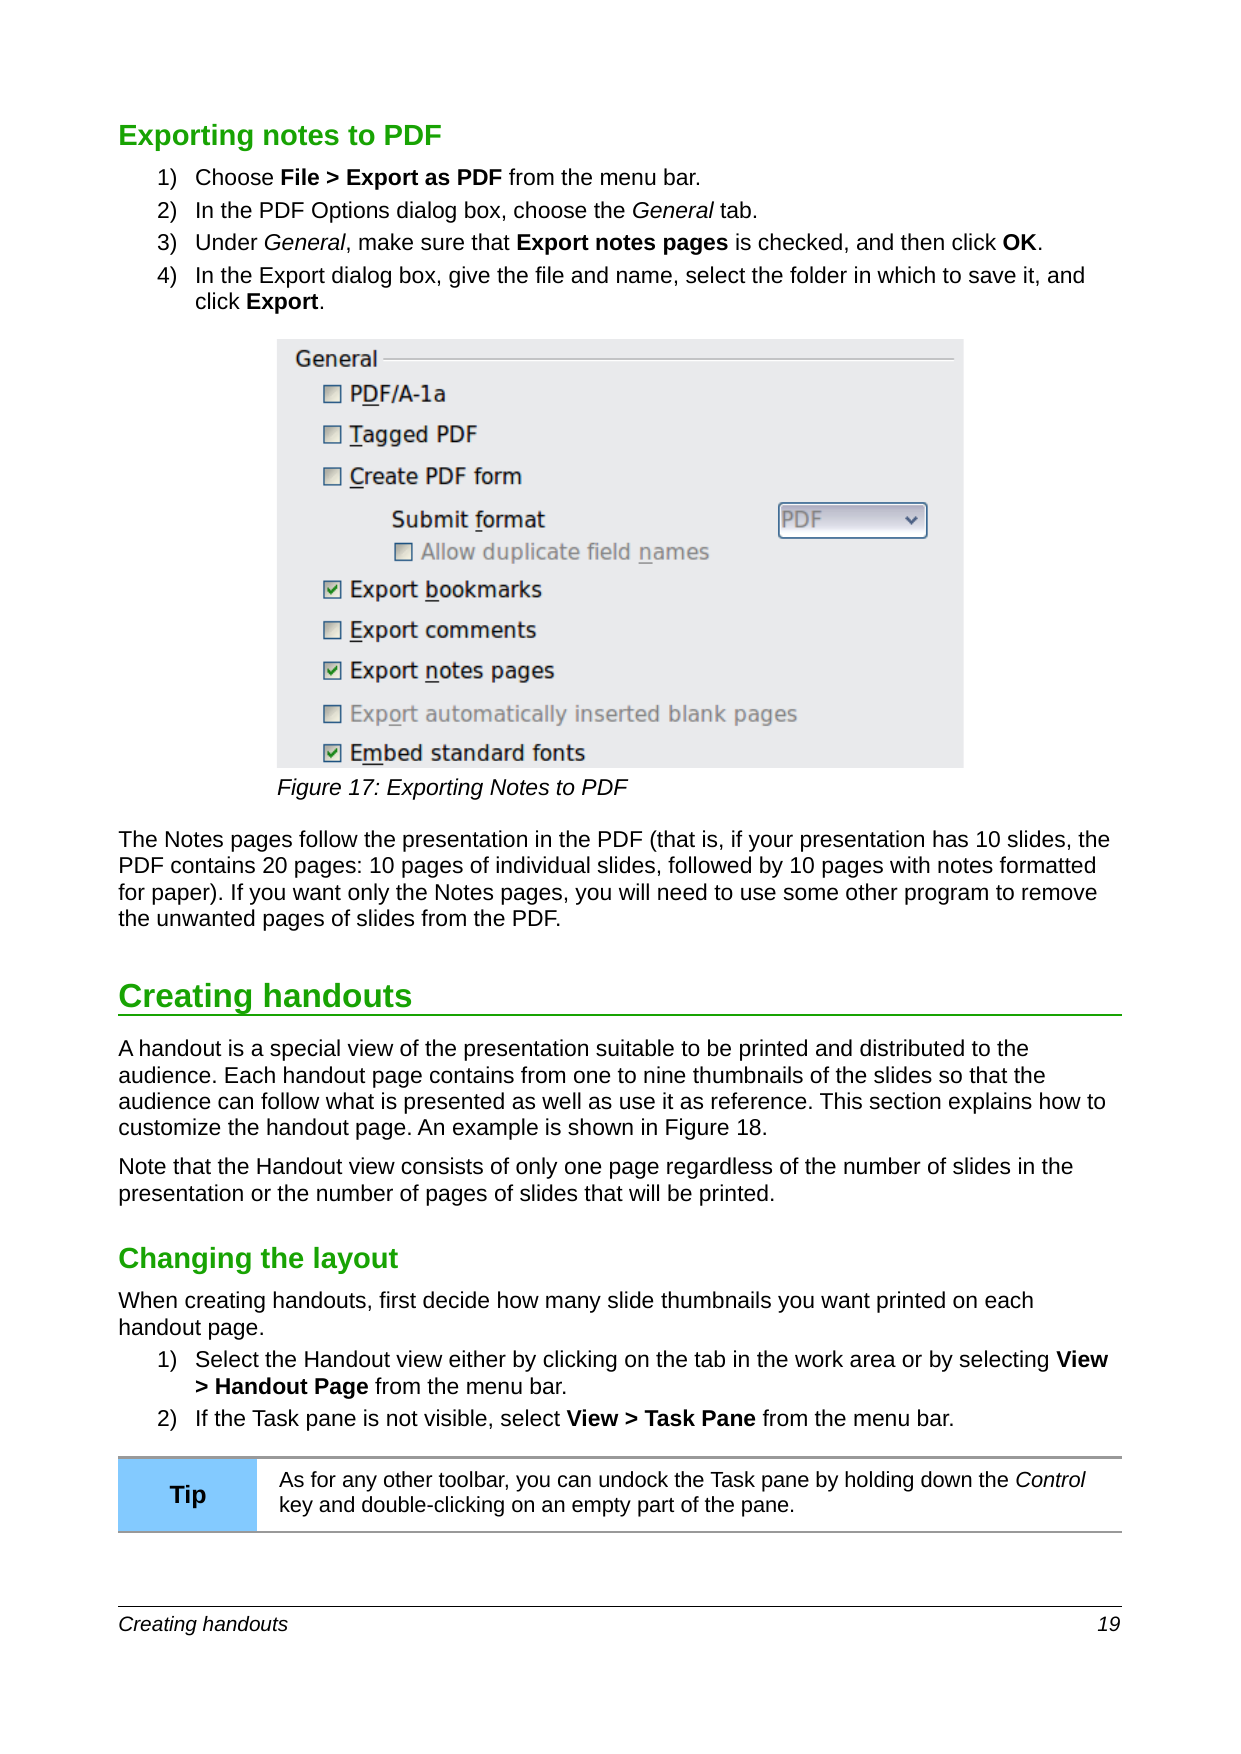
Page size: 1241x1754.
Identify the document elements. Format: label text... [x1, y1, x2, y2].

text Figure 17: Exporting Notes to PDF [277, 774, 963, 800]
subtitle Creating handouts [118, 976, 1122, 1014]
text The Notes pages follow the presentation in the PDF (that is, if your presentation has 10 slides, the PDF contains 20 pages: 10 pages of individual slides, followed by 10 pages with notes formatted for paper). If you want only the Notes pages, you will need to use some other program to remove the unwanted pages of slides from the PDF. [118, 826, 1122, 931]
list In the Export dialog box, give the file and name, select the folder in which to save it, and click Export. [177, 262, 1122, 314]
list Under General, make sure that Export notes pages is checked, and then click OK. [177, 229, 1122, 256]
list When creating handouts, first decide how many slide thumbnails you want printed on each handout page. [118, 1287, 1122, 1340]
table_header Tip [118, 1459, 257, 1531]
list If the Task pane is not visible, select View > Task Pane from the menu bar. [177, 1405, 1122, 1432]
text Note that the Handout view consists of only one page regardless of the number of slides in the presentation or the number of pages of slides that will be printed. [118, 1153, 1122, 1206]
subtitle Changing the layout [118, 1241, 1122, 1275]
text A handout is a special view of the presentation suitable to be printed and distributed to the audience. Each handout page contains from one to nine thumbnails of the slides so that the audience can follow what is presented as well as use it as reference. This section explains how to customize the handout page. An example is shown in Figure 18. [118, 1035, 1122, 1141]
list Choose File > Export as PDF from the menu bar. [177, 164, 1122, 190]
list In the PDF Options dialog box, choose the General tab. [177, 197, 1122, 223]
subtitle Exporting notes to PDF [118, 118, 1122, 152]
table_header As for any other toolbar, you can undock the Task pane by holding down the Control key and double-clicking on an empty part of the pane. [258, 1459, 1122, 1531]
picture [276, 339, 964, 768]
list Select the Handout view either by clicking on the tab in the work area or by selecting View > Handout Page from the menu bar. [177, 1346, 1122, 1399]
